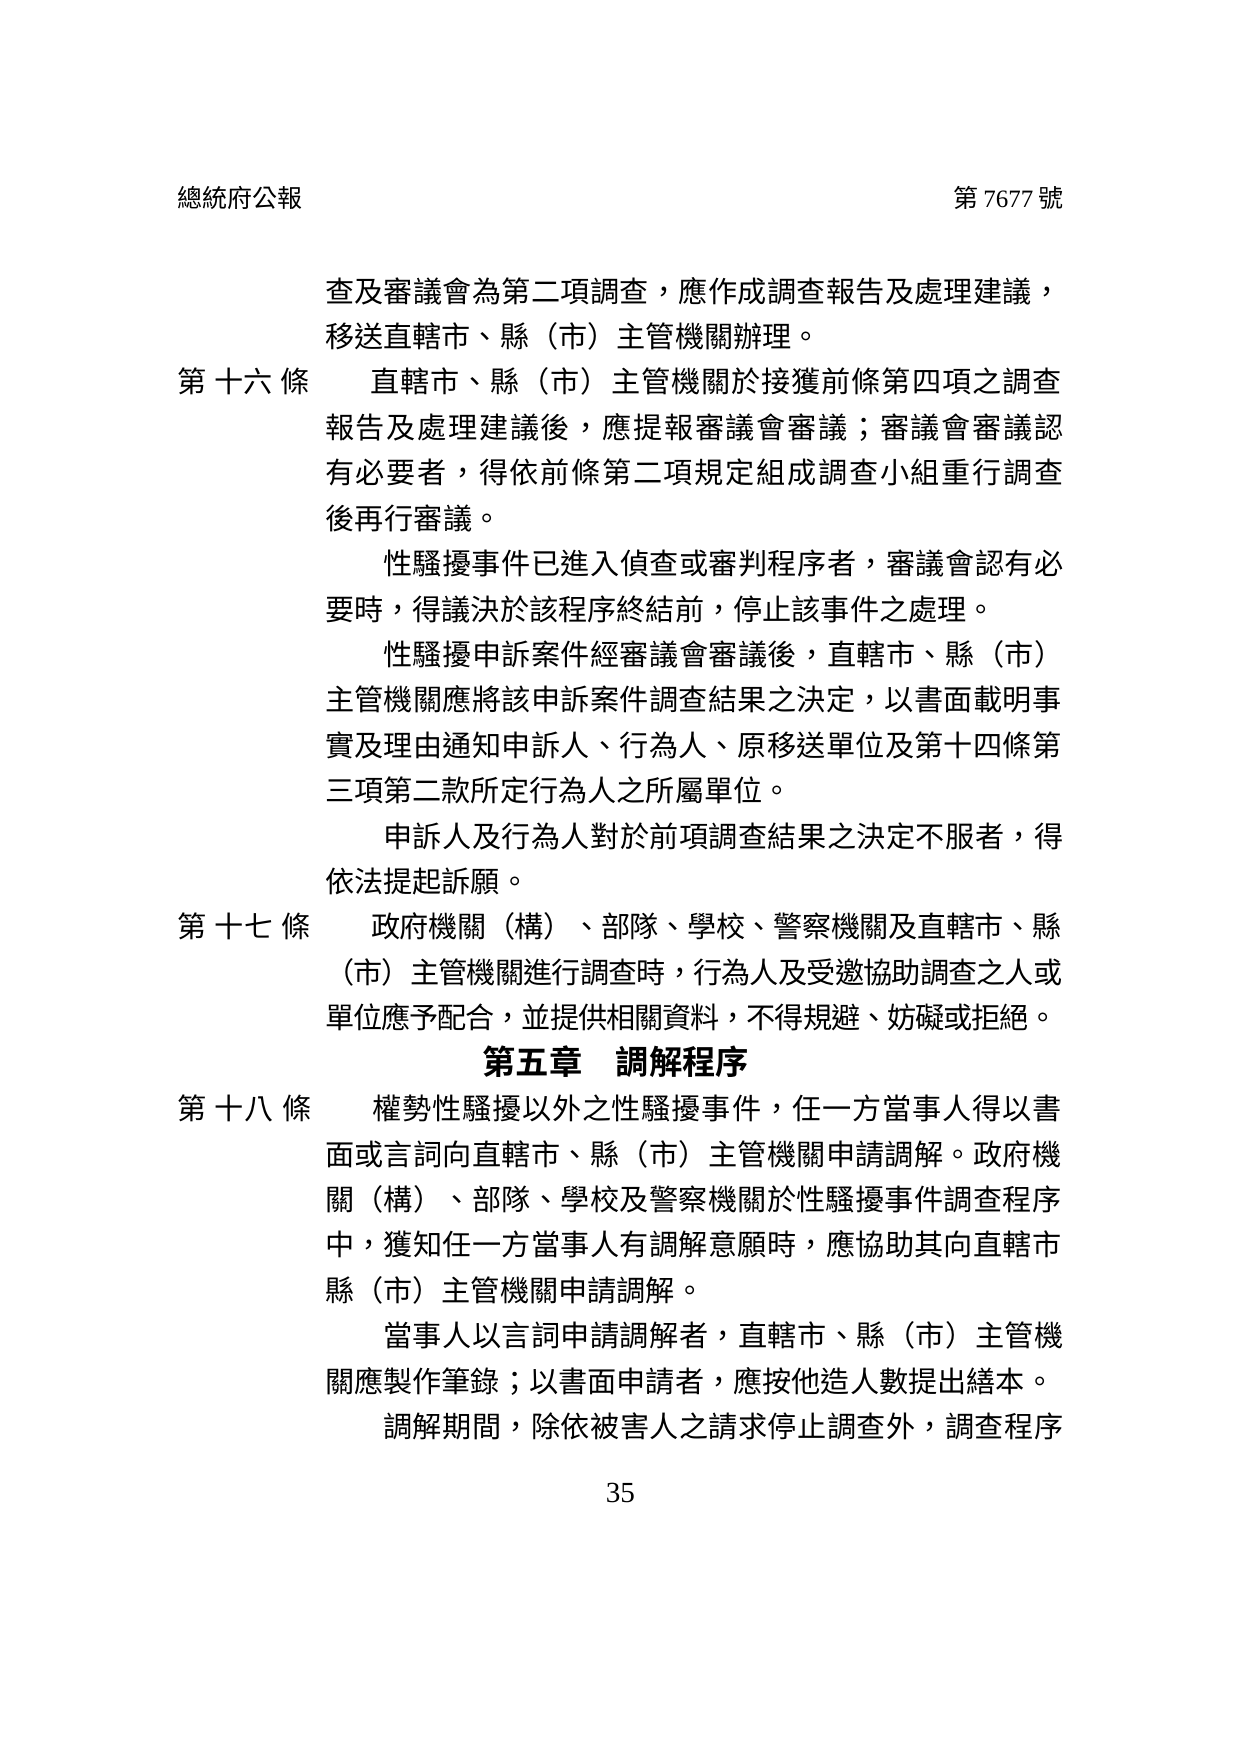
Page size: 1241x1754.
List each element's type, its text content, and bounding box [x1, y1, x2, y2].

text 第 十八 條 權勢性騷擾以外之性騷擾事件，任一方當事人得以書面或言詞向直轄市、縣（市）主管機關申請調解。政府機關（構）、部隊、學校及警察機關於性騷擾事件調查程序中，獲知任一方當事人有調解意願時，應協助其向直轄市、縣（市）主管機關申請調解。 [177, 1083, 1063, 1310]
text 性騷擾事件已進入偵查或審判程序者，審議會認有必要時，得議決於該程序終結前，停止該事件之處理。 [325, 538, 1063, 629]
text 第 十七 條 政府機關（構）、部隊、學校、警察機關及直轄市、縣（市）主管機關進行調查時，行為人及受邀協助調查之人或單位應予配合，並提供相關資料，不得規避、妨礙或拒絕。 [177, 902, 1063, 1038]
text 調解期間，除依被害人之請求停止調查外，調查程序 [325, 1401, 1063, 1447]
text 當事人以言詞申請調解者，直轄市、縣（市）主管機關應製作筆錄；以書面申請者，應按他造人數提出繕本。 [325, 1310, 1063, 1401]
text 第五章 調解程序 [482, 1038, 1063, 1083]
text 性騷擾申訴案件經審議會審議後，直轄市、縣（市）主管機關應將該申訴案件調查結果之決定，以書面載明事實及理由通知申訴人、行為人、原移送單位及第十四條第三項第二款所定行為人之所屬單位。 [325, 629, 1063, 811]
text 第 十六 條 直轄市、縣（市）主管機關於接獲前條第四項之調查報告及處理建議後，應提報審議會審議；審議會審議認有必要者，得依前條第二項規定組成調查小組重行調查後再行審議。 [177, 357, 1063, 538]
text 申訴人及行為人對於前項調查結果之決定不服者，得依法提起訴願。 [325, 811, 1063, 902]
text 查及審議會為第二項調查，應作成調查報告及處理建議，移送直轄市、縣（市）主管機關辦理。 [325, 266, 1063, 357]
